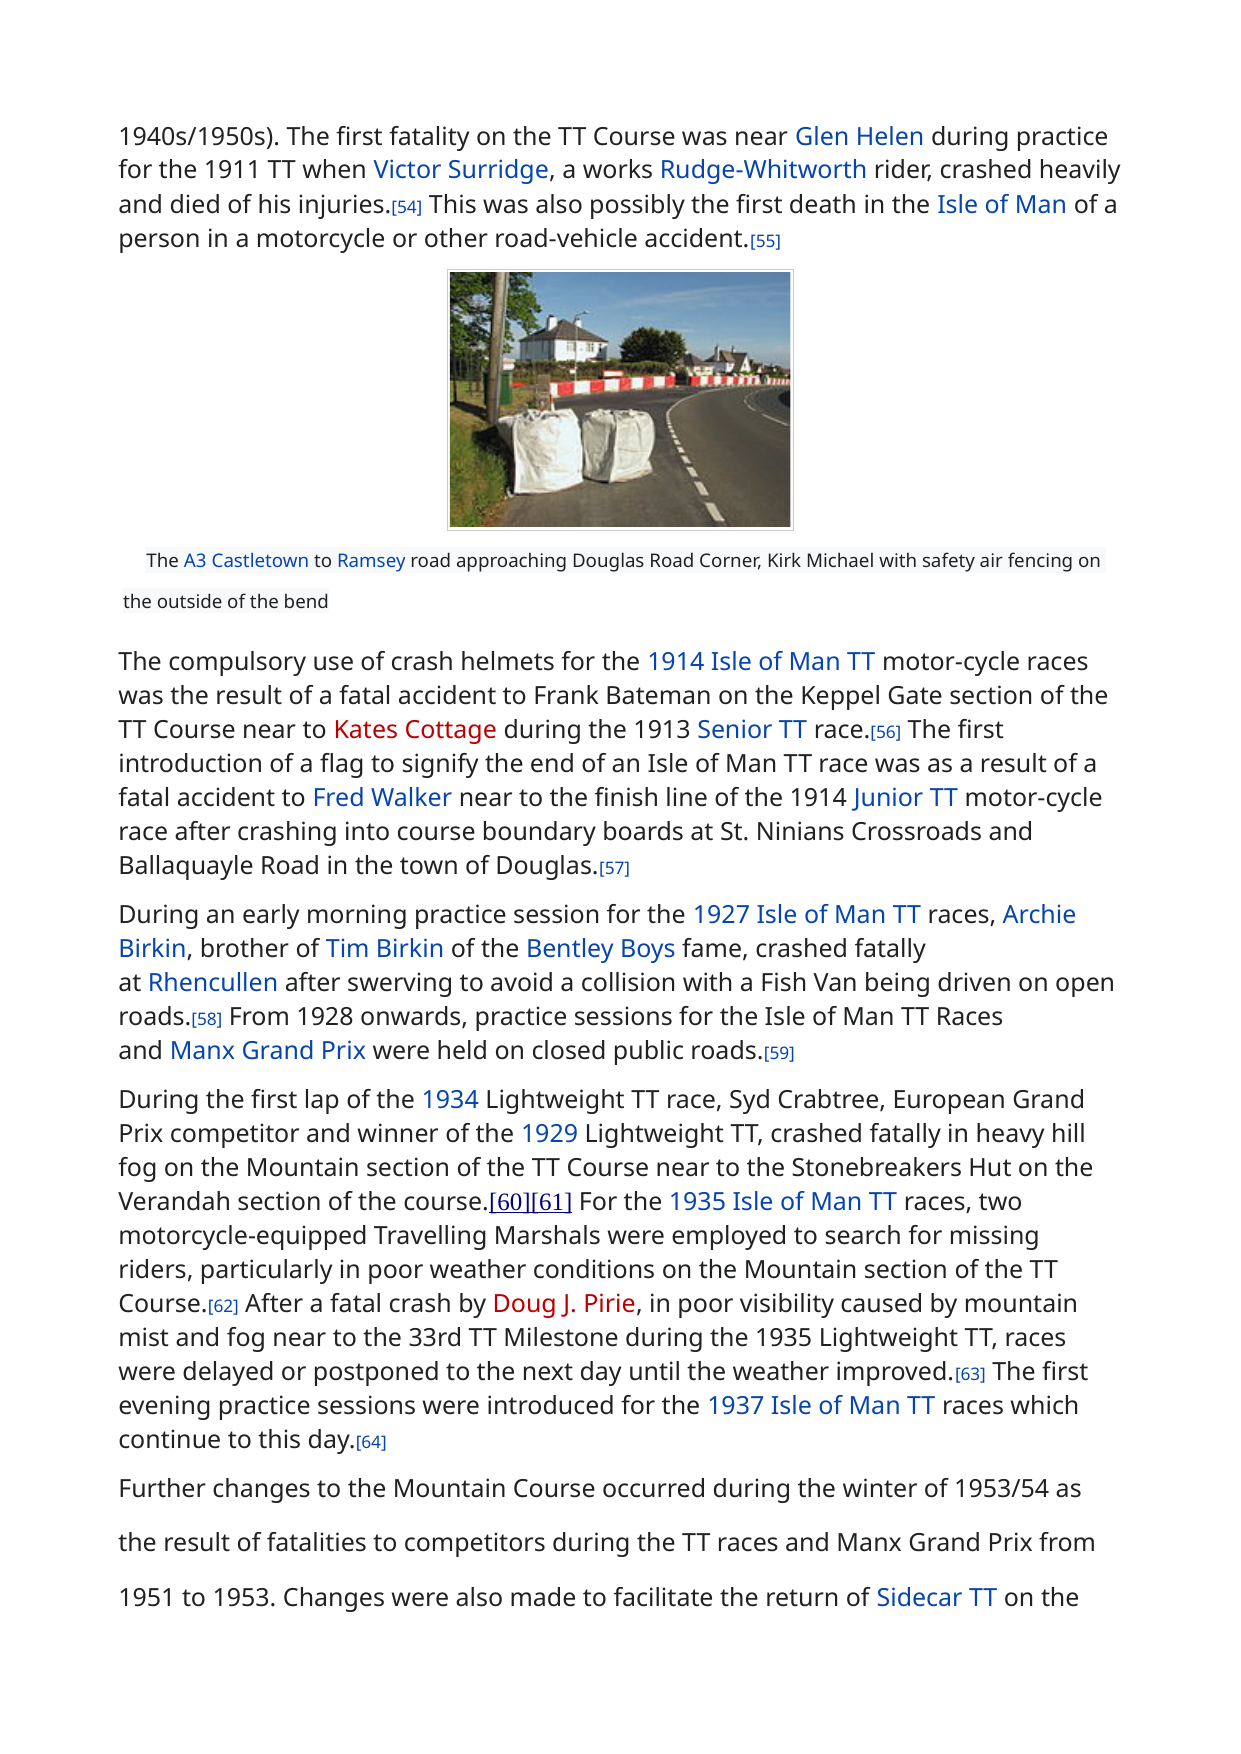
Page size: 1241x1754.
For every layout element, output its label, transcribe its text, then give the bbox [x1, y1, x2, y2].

text During an early morning practice session for the 1927 Isle of Man TT races, Archie Birkin, brother of Tim Birkin of the Bentley Boys fame, crashed fatally at Rhencullen after swerving to avoid a collision with a Fish Van being driven on open roads.[58] From 1928 onwards, practice sessions for the Isle of Man TT Races and Manx Grand Prix were held on closed public roads.[59] [118, 896, 1122, 1067]
text The A3 Castletown to Ramsey road approaching Douglas Road Corner, Kirk Michael with safety air fencing on the outside of the bend [123, 547, 1122, 613]
text The compulsory use of crash helmets for the 1914 Isle of Man TT motor-cycle races was the result of a fatal accident to Frank Bateman on the Keppel Gate section of the TT Course near to Kates Cottage during the 1913 Senior TT race.[56] The first introduction of a flag to signify the end of an Isle of Man TT race was as a result of a fatal accident to Fred Walker near to the finish line of the 1914 Junior TT motor-cycle race after crashing into course boundary boards at St. Ninians Crossroads and Ballaquayle Road in the town of Douglas.[57] [118, 643, 1122, 882]
text 1940s/1950s). The first fatality on the TT Course was near Glen Helen during practice for the 1911 TT when Victor Surridge, a works Rudge-Whitworth rider, crashed heavily and died of his injuries.[54] This was also possibly the first death in the Isle of Man of a person in a motorcycle or other road-vehicle accident.[55] [118, 118, 1122, 254]
picture [449, 272, 791, 527]
text Further changes to the Mountain Course occurred during the winter of 1953/54 as the result of fatalities to competitors during the TT races and Manx Grand Prix from 1951 to 1953. Changes were also made to facilitate the return of Sidecar TT on the [118, 1471, 1122, 1613]
text During the first lap of the 1934 Lightweight TT race, Syd Crabtree, European Grand Prix competitor and winner of the 1929 Lightweight TT, crashed fatally in heavy hill fog on the Mountain section of the TT Course near to the Stonebreakers Hut on the Verandah section of the course.[60][61] For the 1935 Isle of Man TT races, two motorcycle-equipped Travelling Marshals were employed to search for missing riders, particularly in poor weather conditions on the Mountain section of the TT Course.[62] After a fatal crash by Doug J. Pirie, in poor visibility caused by mountain mist and fog near to the 33rd TT Milestone during the 1935 Lightweight TT, races were delayed or postponed to the next day until the weather improved.[63] The first evening practice sessions were introduced for the 1937 Isle of Man TT races which continue to this day.[64] [118, 1081, 1122, 1456]
